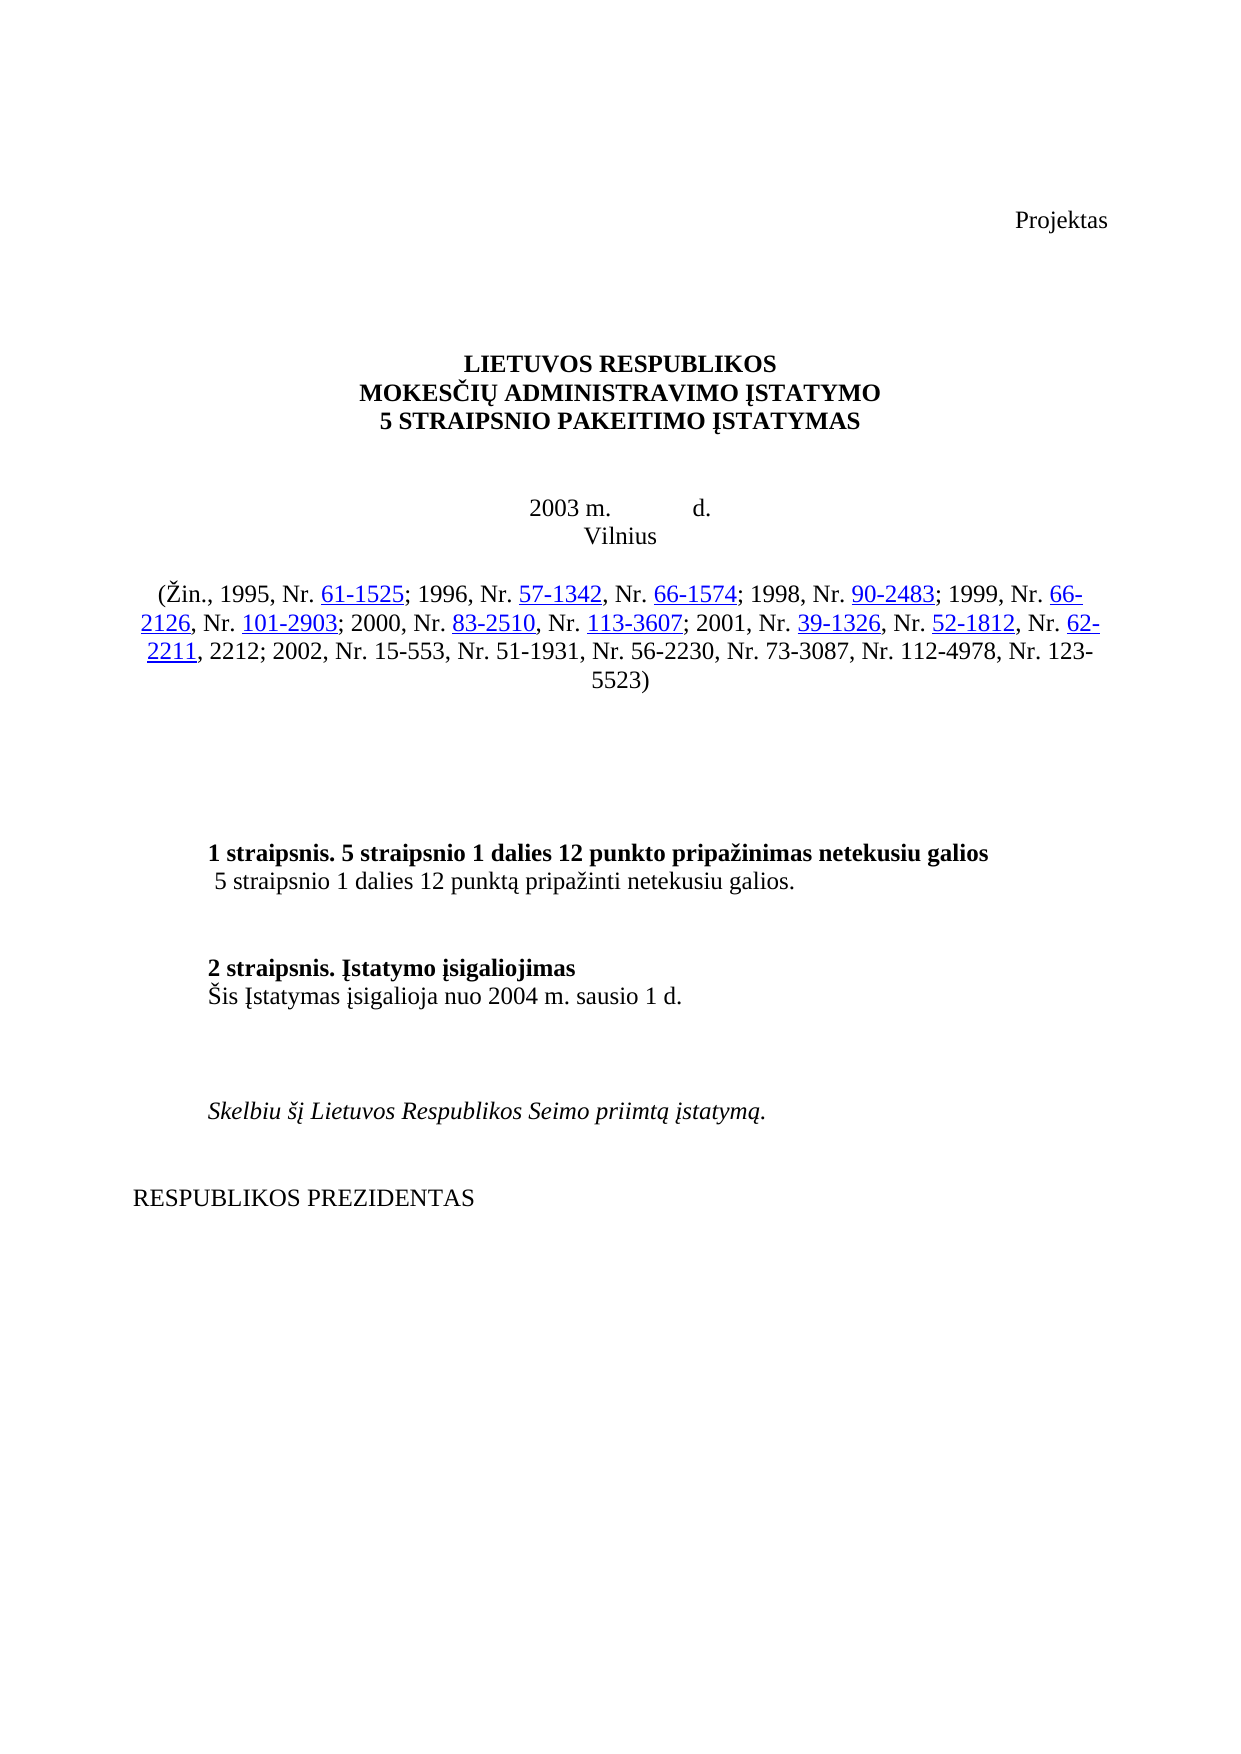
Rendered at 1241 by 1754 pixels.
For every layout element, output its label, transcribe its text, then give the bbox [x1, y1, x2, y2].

text 2003 m. d. [133, 493, 1108, 521]
text 5 STRAIPSNIO PAKEITIMO ĮSTATYMAS [133, 406, 1108, 435]
text Vilnius [133, 521, 1108, 550]
text MOKESČIŲ ADMINISTRAVIMO ĮSTATYMO [133, 378, 1108, 406]
text 1 straipsnis. 5 straipsnio 1 dalies 12 punkto pripažinimas netekusiu galios [133, 838, 1108, 866]
text Šis Įstatymas įsigalioja nuo 2004 m. sausio 1 d. [133, 981, 1108, 1010]
text (Žin., 1995, Nr. 61-1525; 1996, Nr. 57-1342, Nr. 66-1574; 1998, Nr. 90-2483; 1999, Nr. 66-2126, Nr. 101-2903; 2000, Nr. 83-2510, Nr. 113-3607; 2001, Nr. 39-1326, Nr. 52-1812, Nr. 62-2211, 2212; 2002, Nr. 15-553, Nr. 51-1931, Nr. 56-2230, Nr. 73-3087, Nr. 112-4978, Nr. 123-5523) [133, 579, 1108, 694]
text RESPUBLIKOS PREZIDENTAS [133, 1183, 1108, 1211]
text LIETUVOS RESPUBLIKOS [133, 349, 1108, 378]
text 5 straipsnio 1 dalies 12 punktą pripažinti netekusiu galios. [133, 866, 1187, 895]
text Projektas [133, 205, 1108, 234]
text Skelbiu šį Lietuvos Respublikos Seimo priimtą įstatymą. [133, 1096, 1108, 1125]
text 2 straipsnis. Įstatymo įsigaliojimas [133, 953, 1108, 981]
